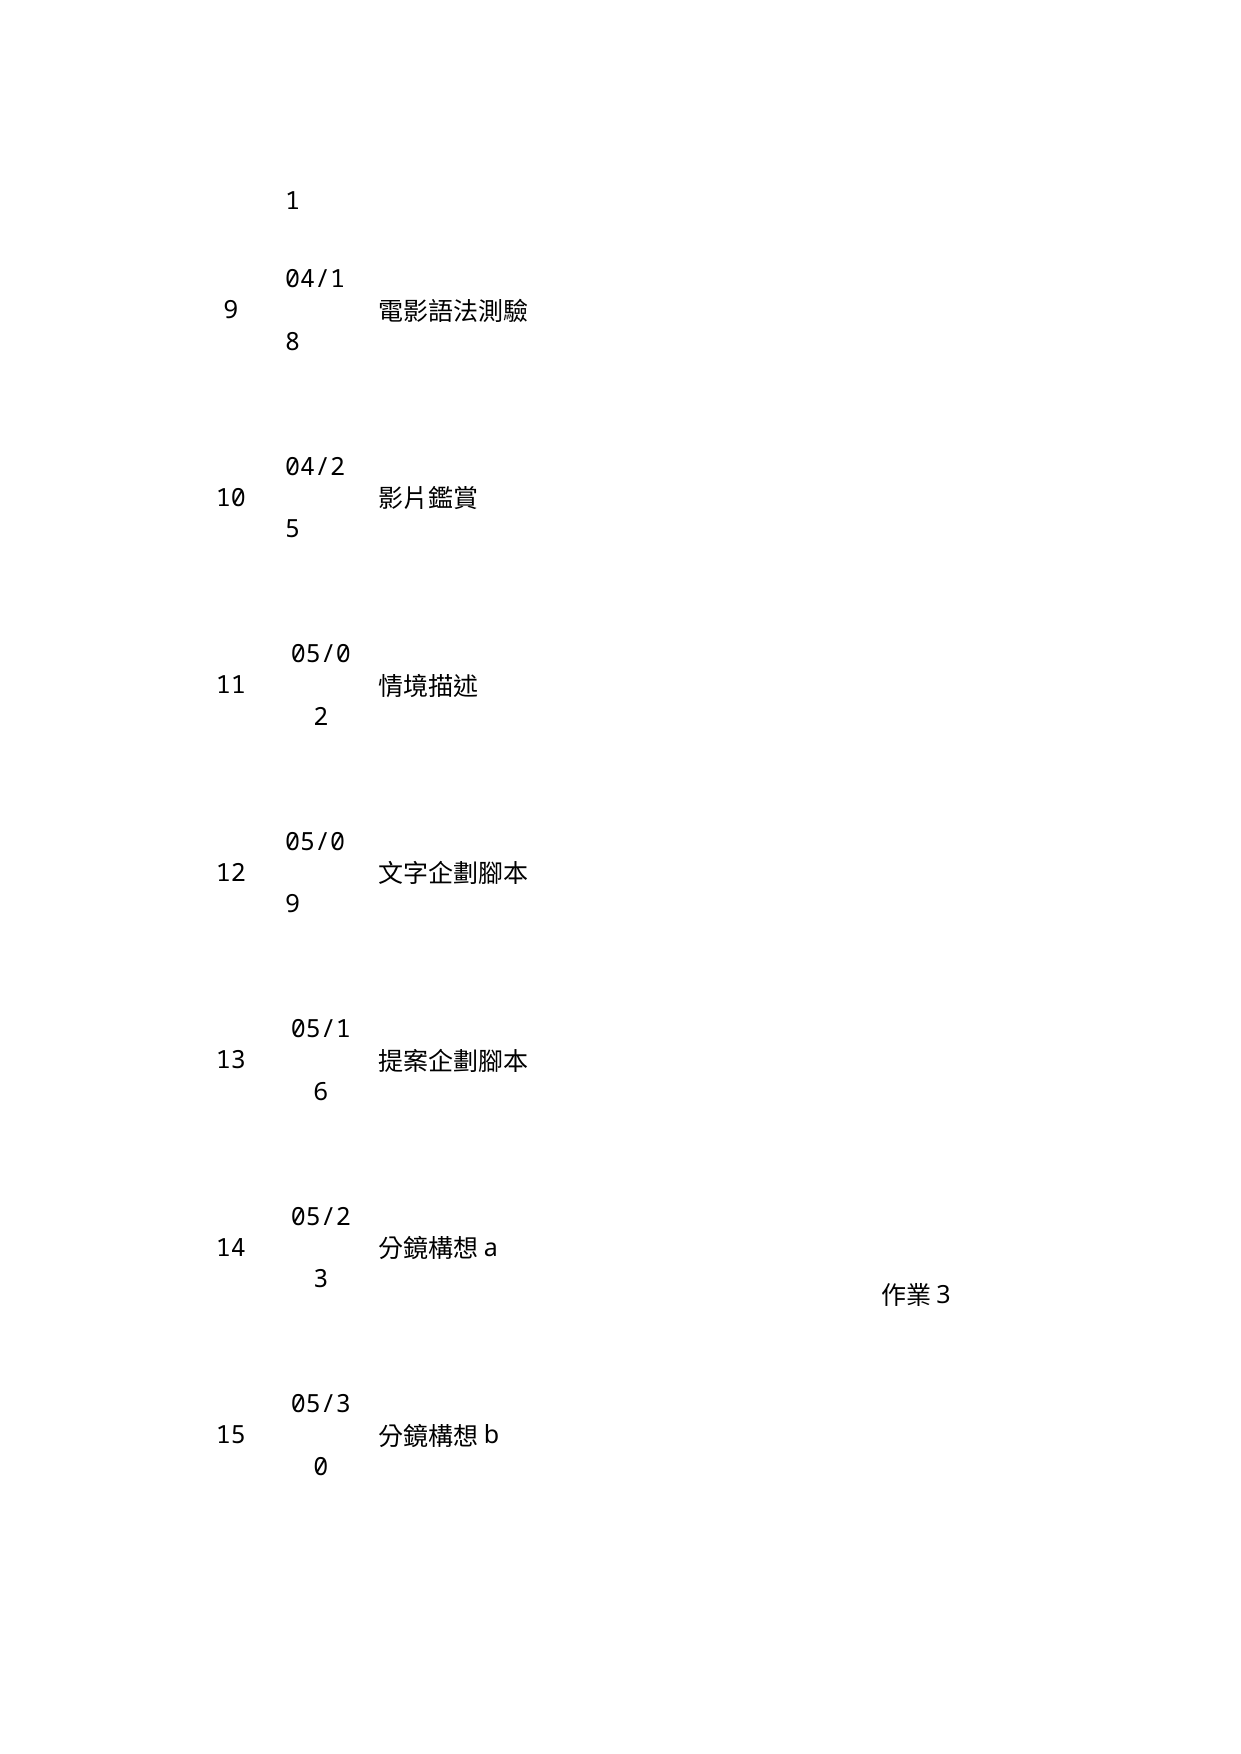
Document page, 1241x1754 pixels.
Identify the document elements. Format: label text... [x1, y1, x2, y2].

table_cell [870, 752, 1099, 939]
table_cell 分鏡構想a [368, 1127, 870, 1314]
table_cell 電影語法測驗 [368, 221, 870, 377]
table_cell 情境描述 [368, 565, 870, 752]
table_cell 9 [188, 221, 274, 377]
table_cell 05/30 [274, 1315, 367, 1502]
table_cell 12 [188, 752, 274, 939]
table_cell [368, 158, 870, 221]
table_cell 1 [274, 158, 367, 221]
table_cell 05/09 [274, 752, 367, 939]
table_cell [870, 565, 1099, 752]
table_cell 15 [188, 1315, 274, 1502]
table_cell 影片鑑賞 [368, 377, 870, 564]
table_cell 10 [188, 377, 274, 564]
table_cell [870, 377, 1099, 564]
table_cell 04/18 [274, 221, 367, 377]
table_cell [870, 1315, 1099, 1502]
table_cell 作業3 [870, 1127, 1099, 1314]
table_cell 11 [188, 565, 274, 752]
table_cell [188, 158, 274, 221]
table_cell 提案企劃腳本 [368, 940, 870, 1127]
table_cell 分鏡構想b [368, 1315, 870, 1502]
table_cell 05/23 [274, 1127, 367, 1314]
table_cell 文字企劃腳本 [368, 752, 870, 939]
table_cell 05/02 [274, 565, 367, 752]
table_cell [870, 221, 1099, 377]
table_cell 13 [188, 940, 274, 1127]
table_cell [870, 158, 1099, 221]
table_cell [870, 940, 1099, 1127]
table_cell 05/16 [274, 940, 367, 1127]
table_cell 14 [188, 1127, 274, 1314]
table_cell 04/25 [274, 377, 367, 564]
